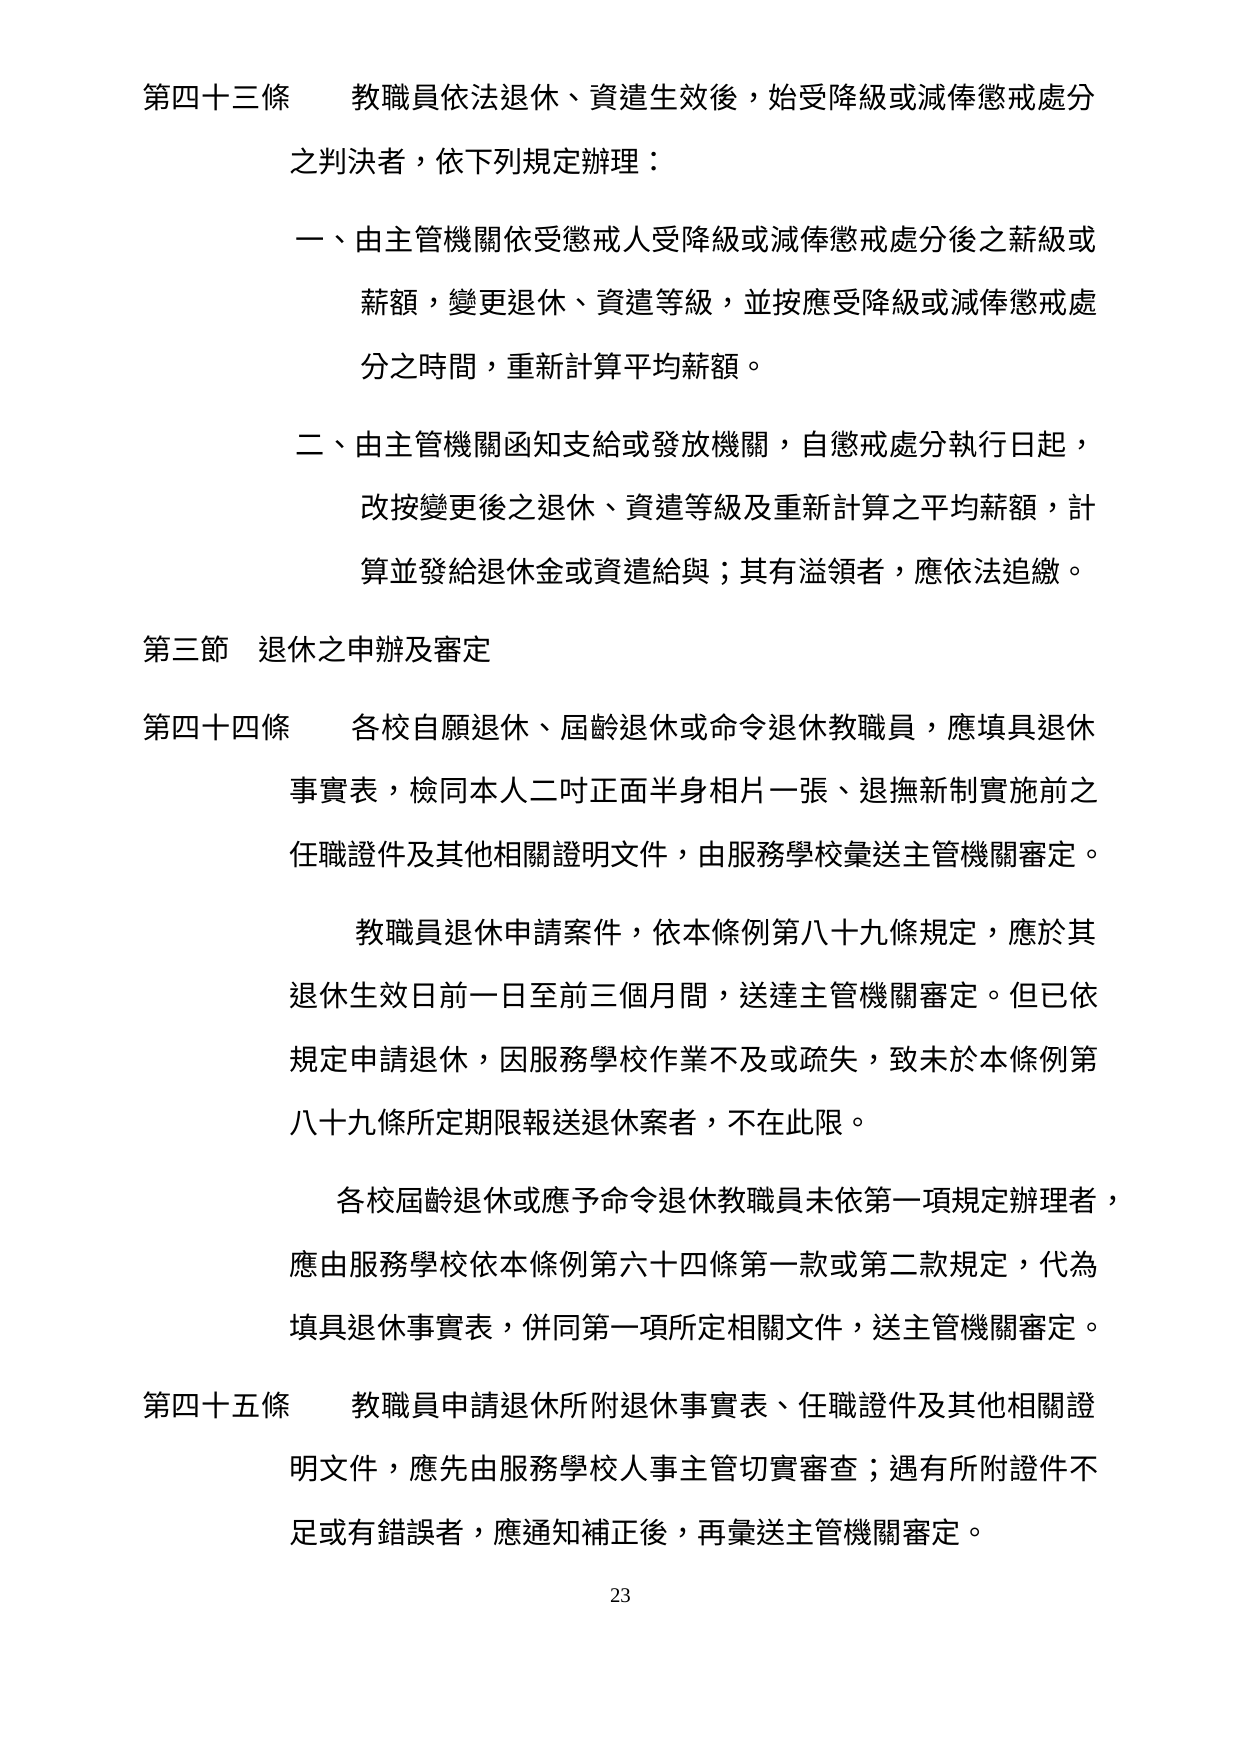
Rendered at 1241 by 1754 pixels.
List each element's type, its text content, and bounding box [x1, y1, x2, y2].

text 第三節 退休之申辦及審定 [142, 626, 1098, 668]
text 一、由主管機關依受懲戒人受降級或減俸懲戒處分後之薪級或薪額，變更退休、資遣等級，並按應受降級或減俸懲戒處分之時間，重新計算平均薪額。 [295, 216, 1098, 386]
text 第四十四條 各校自願退休、屆齡退休或命令退休教職員，應填具退休事實表，檢同本人二吋正面半身相片一張、退撫新制實施前之任職證件及其他相關證明文件，由服務學校彙送主管機關審定。 [142, 704, 1098, 873]
text 各校屆齡退休或應予命令退休教職員未依第一項規定辦理者，應由服務學校依本條例第六十四條第一款或第二款規定，代為填具退休事實表，併同第一項所定相關文件，送主管機關審定。 [289, 1178, 1098, 1347]
text 第四十五條 教職員申請退休所附退休事實表、任職證件及其他相關證明文件，應先由服務學校人事主管切實審查；遇有所附證件不足或有錯誤者，應通知補正後，再彙送主管機關審定。 [142, 1382, 1098, 1552]
text 二、由主管機關函知支給或發放機關，自懲戒處分執行日起，改按變更後之退休、資遣等級及重新計算之平均薪額，計算並發給退休金或資遣給與；其有溢領者，應依法追繳。 [295, 421, 1098, 591]
text 第四十三條 教職員依法退休、資遣生效後，始受降級或減俸懲戒處分之判決者，依下列規定辦理： [142, 75, 1098, 181]
text 教職員退休申請案件，依本條例第八十九條規定，應於其退休生效日前一日至前三個月間，送達主管機關審定。但已依規定申請退休，因服務學校作業不及或疏失，致未於本條例第八十九條所定期限報送退休案者，不在此限。 [289, 909, 1098, 1142]
